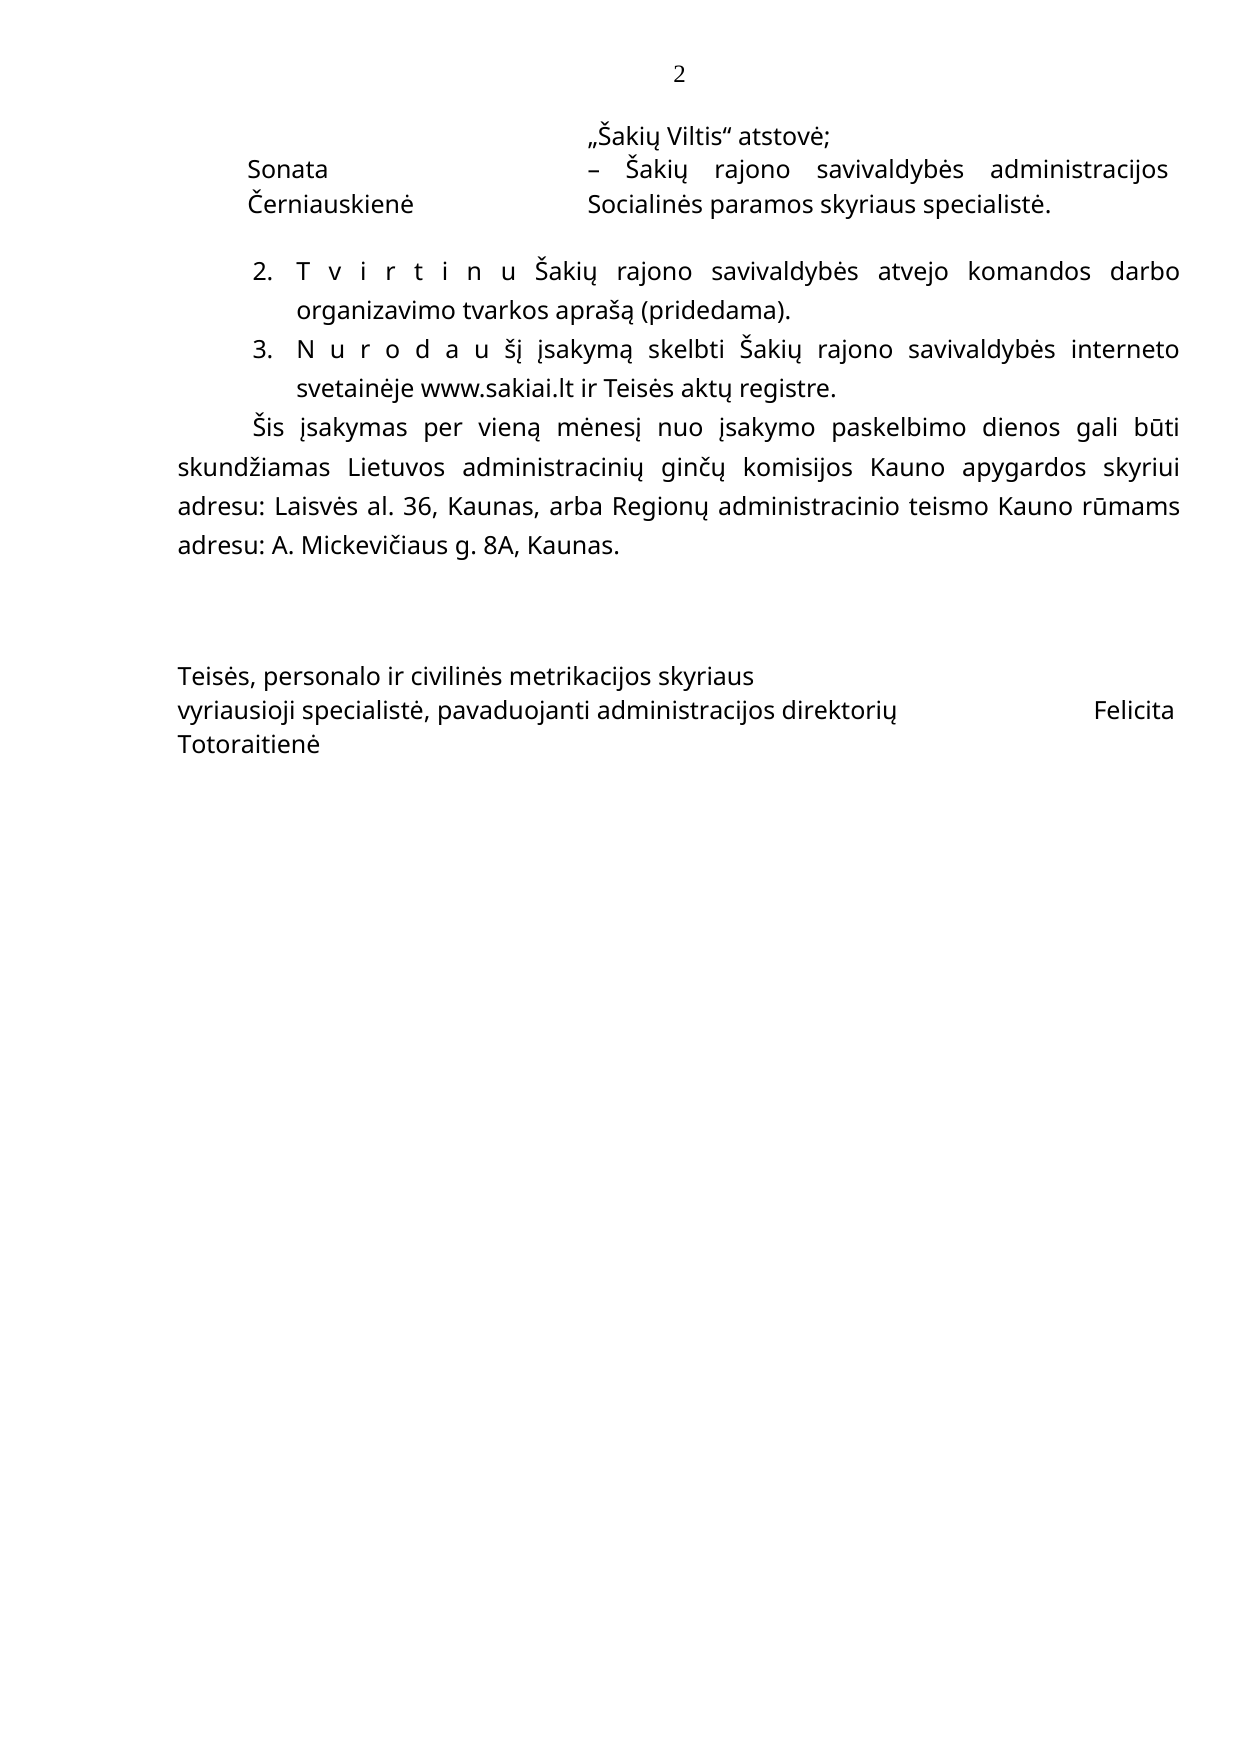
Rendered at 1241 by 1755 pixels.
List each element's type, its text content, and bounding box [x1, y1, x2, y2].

table_cell „Šakių Viltis“ atstovė; – Šakių rajono savivaldybės administracijos Socialinės paramos skyriaus specialistė. [576, 118, 1180, 220]
table_cell [502, 118, 576, 220]
table_cell Sonata Černiauskienė [236, 118, 502, 220]
text Teisės, personalo ir civilinės metrikacijos skyriaus vyriausioji specialistė, pavaduojanti administracijos direktorių Felicita Totoraitienė [177, 658, 1181, 760]
text Šis įsakymas per vieną mėnesį nuo įsakymo paskelbimo dienos gali būti skundžiamas Lietuvos administracinių ginčų komisijos Kauno apygardos skyriui adresu: Laisvės al. 36, Kaunas, arba Regionų administracinio teismo Kauno rūmams adresu: A. Mickevičiaus g. 8A, Kaunas. [177, 410, 1181, 562]
text 2. T v i r t i n u Šakių rajono savivaldybės atvejo komandos darbo organizavimo tvarkos aprašą (pridedama). [252, 253, 1181, 327]
text 3. N u r o d a u šį įsakymą skelbti Šakių rajono savivaldybės interneto svetainėje www.sakiai.lt ir Teisės aktų registre. [252, 332, 1181, 405]
